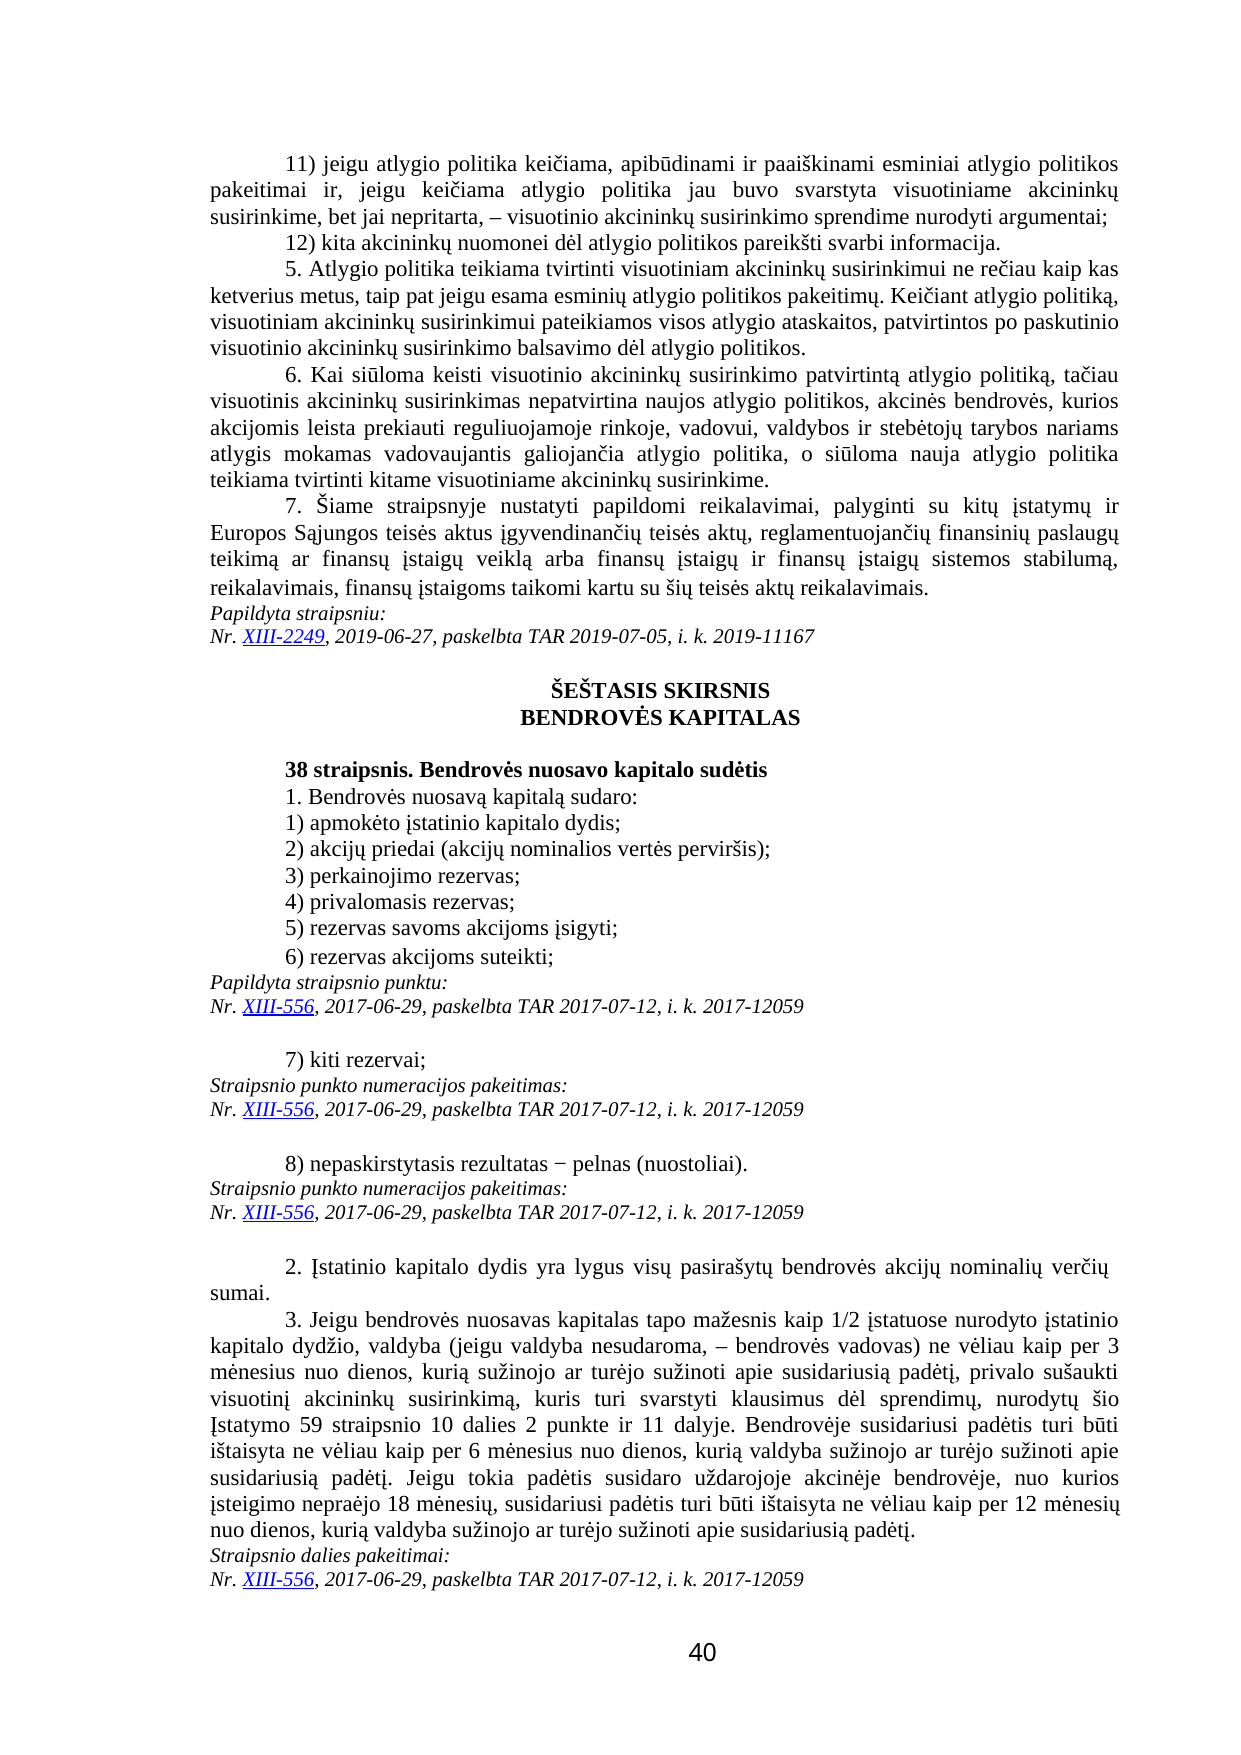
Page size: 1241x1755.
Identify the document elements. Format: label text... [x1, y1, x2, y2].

text Nr. XIII-556, 2017-06-29, paskelbta TAR 2017-07-12, i. k. 2017-12059 [210, 1200, 1120, 1224]
text 5) rezervas savoms akcijoms įsigyti; [210, 914, 1111, 941]
text Nr. XIII-556, 2017-06-29, paskelbta TAR 2017-07-12, i. k. 2017-12059 [210, 1567, 1120, 1591]
text Nr. XIII-556, 2017-06-29, paskelbta TAR 2017-07-12, i. k. 2017-12059 [210, 1097, 1120, 1121]
text Straipsnio punkto numeracijos pakeitimas: [210, 1176, 1120, 1200]
text 2. Įstatinio kapitalo dydis yra lygus visų pasirašytų bendrovės akcijų nominalių verčių sumai. [210, 1253, 1111, 1306]
text 11) jeigu atlygio politika keičiama, apibūdinami ir paaiškinami esminiai atlygio politikos pakeitimai ir, jeigu keičiama atlygio politika jau buvo svarstyta visuotiniame akcininkų susirinkime, bet jai nepritarta, – visuotinio akcininkų susirinkimo sprendime nurodyti argumentai; [210, 150, 1120, 229]
text 1. Bendrovės nuosavą kapitalą sudaro: [210, 783, 1111, 809]
text 7) kiti rezervai; [210, 1046, 1111, 1073]
text Nr. XIII-556, 2017-06-29, paskelbta TAR 2017-07-12, i. k. 2017-12059 [210, 994, 1120, 1018]
text 7. Šiame straipsnyje nustatyti papildomi reikalavimai, palyginti su kitų įstatymų ir Europos Sąjungos teisės aktus įgyvendinančių teisės aktų, reglamentuojančių finansinių paslaugų teikimą ar finansų įstaigų veiklą arba finansų įstaigų ir finansų įstaigų sistemos stabilumą, reikalavimais, finansų įstaigoms taikomi kartu su šių teisės aktų reikalavimais. [210, 493, 1120, 600]
text 3. Jeigu bendrovės nuosavas kapitalas tapo mažesnis kaip 1/2 įstatuose nurodyto įstatinio kapitalo dydžio, valdyba (jeigu valdyba nesudaroma, – bendrovės vadovas) ne vėliau kaip per 3 mėnesius nuo dienos, kurią sužinojo ar turėjo sužinoti apie susidariusią padėtį, privalo sušaukti visuotinį akcininkų susirinkimą, kuris turi svarstyti klausimus dėl sprendimų, nurodytų šio Įstatymo 59 straipsnio 10 dalies 2 punkte ir 11 dalyje. Bendrovėje susidariusi padėtis turi būti ištaisyta ne vėliau kaip per 6 mėnesius nuo dienos, kurią valdyba sužinojo ar turėjo sužinoti apie susidariusią padėtį. Jeigu tokia padėtis susidaro uždarojoje akcinėje bendrovėje, nuo kurios įsteigimo nepraėjo 18 mėnesių, susidariusi padėtis turi būti ištaisyta ne vėliau kaip per 12 mėnesių nuo dienos, kurią valdyba sužinojo ar turėjo sužinoti apie susidariusią padėtį. [210, 1306, 1120, 1543]
text Straipsnio punkto numeracijos pakeitimas: [210, 1073, 1120, 1097]
text 3) perkainojimo rezervas; [210, 862, 1111, 888]
text Straipsnio dalies pakeitimai: [210, 1543, 1120, 1567]
text ŠEŠTASIS skirsnis [210, 677, 1111, 704]
text Papildyta straipsnio punktu: [210, 969, 1120, 994]
text BENDROVĖS KAPITALAS [210, 704, 1111, 730]
text 38 straipsnis. Bendrovės nuosavo kapitalo sudėtis [210, 756, 1111, 783]
text 1) apmokėto įstatinio kapitalo dydis; [210, 809, 1111, 835]
text 5. Atlygio politika teikiama tvirtinti visuotiniam akcininkų susirinkimui ne rečiau kaip kas ketverius metus, taip pat jeigu esama esminių atlygio politikos pakeitimų. Keičiant atlygio politiką, visuotiniam akcininkų susirinkimui pateikiamos visos atlygio ataskaitos, patvirtintos po paskutinio visuotinio akcininkų susirinkimo balsavimo dėl atlygio politikos. [210, 255, 1120, 361]
text 6) rezervas akcijoms suteikti; [210, 941, 1120, 969]
text Papildyta straipsniu: [210, 600, 1120, 624]
text Nr. XIII-2249, 2019-06-27, paskelbta TAR 2019-07-05, i. k. 2019-11167 [210, 624, 1120, 648]
text 6. Kai siūloma keisti visuotinio akcininkų susirinkimo patvirtintą atlygio politiką, tačiau visuotinis akcininkų susirinkimas nepatvirtina naujos atlygio politikos, akcinės bendrovės, kurios akcijomis leista prekiauti reguliuojamoje rinkoje, vadovui, valdybos ir stebėtojų tarybos nariams atlygis mokamas vadovaujantis galiojančia atlygio politika, o siūloma nauja atlygio politika teikiama tvirtinti kitame visuotiniame akcininkų susirinkime. [210, 361, 1120, 493]
text 4) privalomasis rezervas; [210, 888, 1111, 914]
text 12) kita akcininkų nuomonei dėl atlygio politikos pareikšti svarbi informacija. [210, 229, 1120, 255]
text 2) akcijų priedai (akcijų nominalios vertės perviršis); [210, 835, 1111, 862]
text 8) nepaskirstytasis rezultatas − pelnas (nuostoliai). [210, 1150, 1111, 1176]
